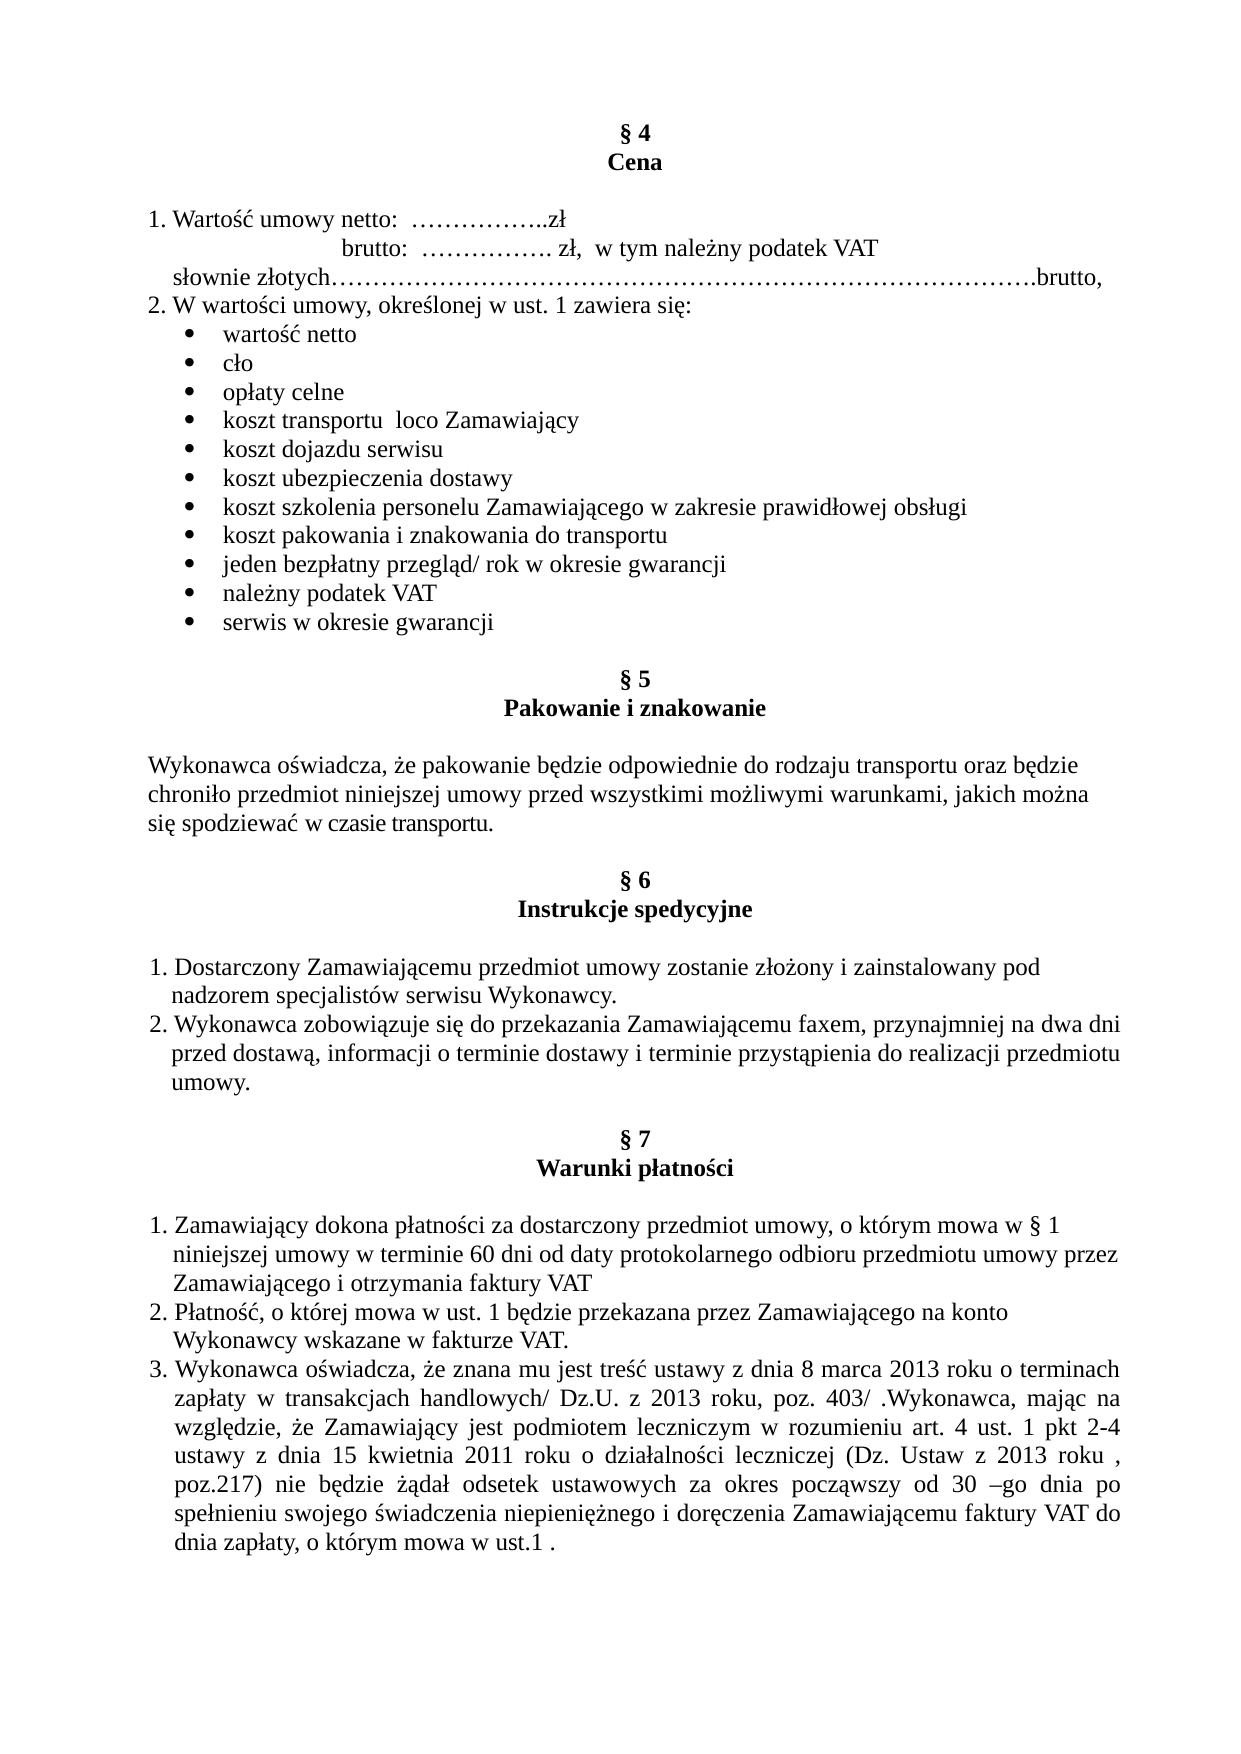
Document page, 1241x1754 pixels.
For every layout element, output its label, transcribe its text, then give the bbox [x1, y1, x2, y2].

list koszt szkolenia personelu Zamawiającego w zakresie prawidłowej obsługi [185, 492, 1122, 521]
text Instrukcje spedycyjne [148, 894, 1122, 923]
list wartość netto [185, 319, 1122, 348]
text słownie złotych………………………………………………………………………….brutto, [173, 262, 1122, 291]
text 1. Wartość umowy netto: ……………..zł [148, 204, 1122, 233]
text § 5 [148, 664, 1122, 693]
text 2. Płatność, o której mowa w ust. 1 będzie przekazana przez Zamawiającego na konto Wykonawcy wskazane w fakturze VAT. [149, 1297, 1122, 1354]
text § 7 [148, 1124, 1122, 1153]
text 1. Zamawiający dokona płatności za dostarczony przedmiot umowy, o którym mowa w § 1 niniejszej umowy w terminie 60 dni od daty protokolarnego odbioru przedmiotu umowy przez Zamawiającego i otrzymania faktury VAT [149, 1211, 1122, 1297]
text 2. Wykonawca zobowiązuje się do przekazania Zamawiającemu faxem, przynajmniej na dwa dni przed dostawą, informacji o terminie dostawy i terminie przystąpienia do realizacji przedmiotu umowy. [149, 1009, 1122, 1096]
list jeden bezpłatny przegląd/ rok w okresie gwarancji [185, 549, 1122, 578]
text Cena [148, 147, 1122, 176]
text 3. Wykonawca oświadcza, że znana mu jest treść ustawy z dnia 8 marca 2013 roku o terminach zapłaty w transakcjach handlowych/ Dz.U. z 2013 roku, poz. 403/ .Wykonawca, mając na względzie, że Zamawiający jest podmiotem leczniczym w rozumieniu art. 4 ust. 1 pkt 2-4 ustawy z dnia 15 kwietnia 2011 roku o działalności leczniczej (Dz. Ustaw z 2013 roku , poz.217) nie będzie żądał odsetek ustawowych za okres począwszy od 30 –go dnia po spełnieniu swojego świadczenia niepieniężnego i doręczenia Zamawiającemu faktury VAT do dnia zapłaty, o którym mowa w ust.1 . [149, 1354, 1122, 1556]
list koszt dojazdu serwisu [185, 434, 1122, 463]
text Wykonawca oświadcza, że pakowanie będzie odpowiednie do rodzaju transportu oraz będzie chroniło przedmiot niniejszej umowy przed wszystkimi możliwymi warunkami, jakich można się spodziewać w czasie transportu. [148, 751, 1122, 837]
text § 6 [148, 866, 1122, 894]
list koszt transportu loco Zamawiający [185, 406, 1122, 434]
text 2. W wartości umowy, określonej w ust. 1 zawiera się: [148, 291, 1122, 319]
list należny podatek VAT [185, 578, 1122, 607]
text § 4 [148, 118, 1122, 147]
text 1. Dostarczony Zamawiającemu przedmiot umowy zostanie złożony i zainstalowany pod nadzorem specjalistów serwisu Wykonawcy. [149, 952, 1122, 1009]
text Pakowanie i znakowanie [148, 693, 1122, 722]
list koszt pakowania i znakowania do transportu [185, 521, 1122, 549]
text Warunki płatności [148, 1153, 1122, 1182]
list koszt ubezpieczenia dostawy [185, 463, 1122, 492]
list serwis w okresie gwarancji [185, 607, 1122, 636]
text brutto: ……………. zł, w tym należny podatek VAT [148, 233, 1122, 262]
list opłaty celne [185, 377, 1122, 406]
list cło [185, 348, 1122, 377]
